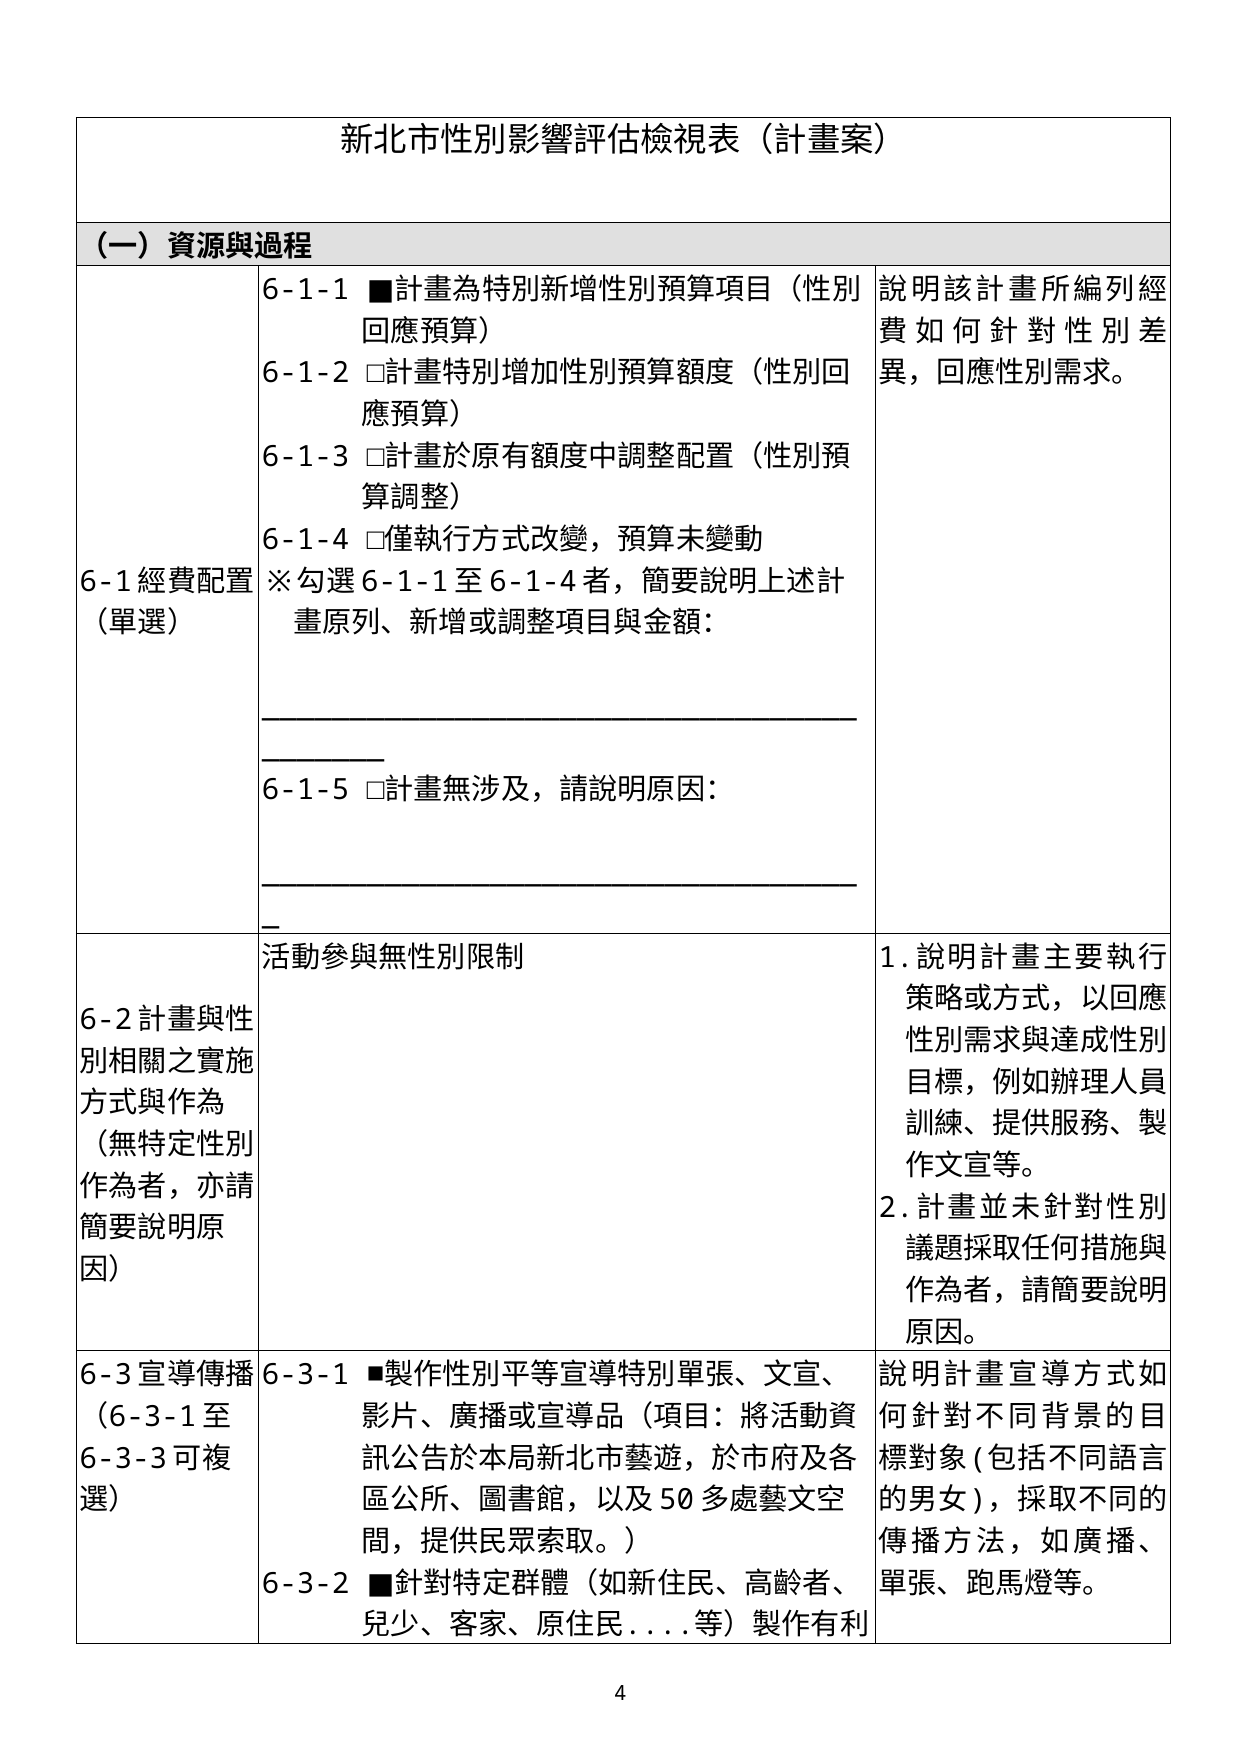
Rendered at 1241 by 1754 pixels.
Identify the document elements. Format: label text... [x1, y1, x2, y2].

table_cell 6-1經費配置（單選） [77, 266, 258, 933]
table_cell 6-2計畫與性別相關之實施方式與作為（無特定性別作為者，亦請簡要說明原因） [77, 934, 258, 1350]
table_cell （一）資源與過程 [77, 223, 1170, 265]
table_cell 6-1-1 ■計畫為特別新增性別預算項目（性別回應預算） 6-1-2 □計畫特別增加性別預算額度（性別回應預算） 6-1-3 □計畫於原有額度中調整配置（性別預算調整） 6-1-4 □僅執行方式改變，預算未變動 ※勾選6-1-1至6-1-4者，簡要說明上述計畫原列、新增或調整項目與金額： _________________________________________ 6-1-5 □計畫無涉及，請說明原因： ___________________________________ [259, 266, 875, 933]
table_cell 說明該計畫所編列經費如何針對性別差異，回應性別需求。 [876, 266, 1170, 933]
table_cell 1.說明計畫主要執行策略或方式，以回應性別需求與達成性別目標，例如辦理人員訓練、提供服務、製作文宣等。 2.計畫並未針對性別議題採取任何措施與作為者，請簡要說明原因。 [876, 934, 1170, 1350]
table_cell 活動參與無性別限制 [259, 934, 875, 1350]
table_cell 說明計畫宣導方式如何針對不同背景的目標對象(包括不同語言的男女)，採取不同的傳播方法，如廣播、單張、跑馬燈等。 [876, 1351, 1170, 1643]
table_header 新北市性別影響評估檢視表（計畫案） [77, 118, 1170, 222]
table_cell 6-3宣導傳播（6-3-1至6-3-3可複選） [77, 1351, 258, 1643]
table_cell 6-3-1 ■製作性別平等宣導特別單張、文宣、影片、廣播或宣導品（項目：將活動資訊公告於本局新北市藝遊，於市府及各區公所、圖書館，以及50多處藝文空間，提供民眾索取。） 6-3-2 ■針對特定群體（如新住民、高齡者、兒少、客家、原住民....等）製作有利 [259, 1351, 875, 1643]
